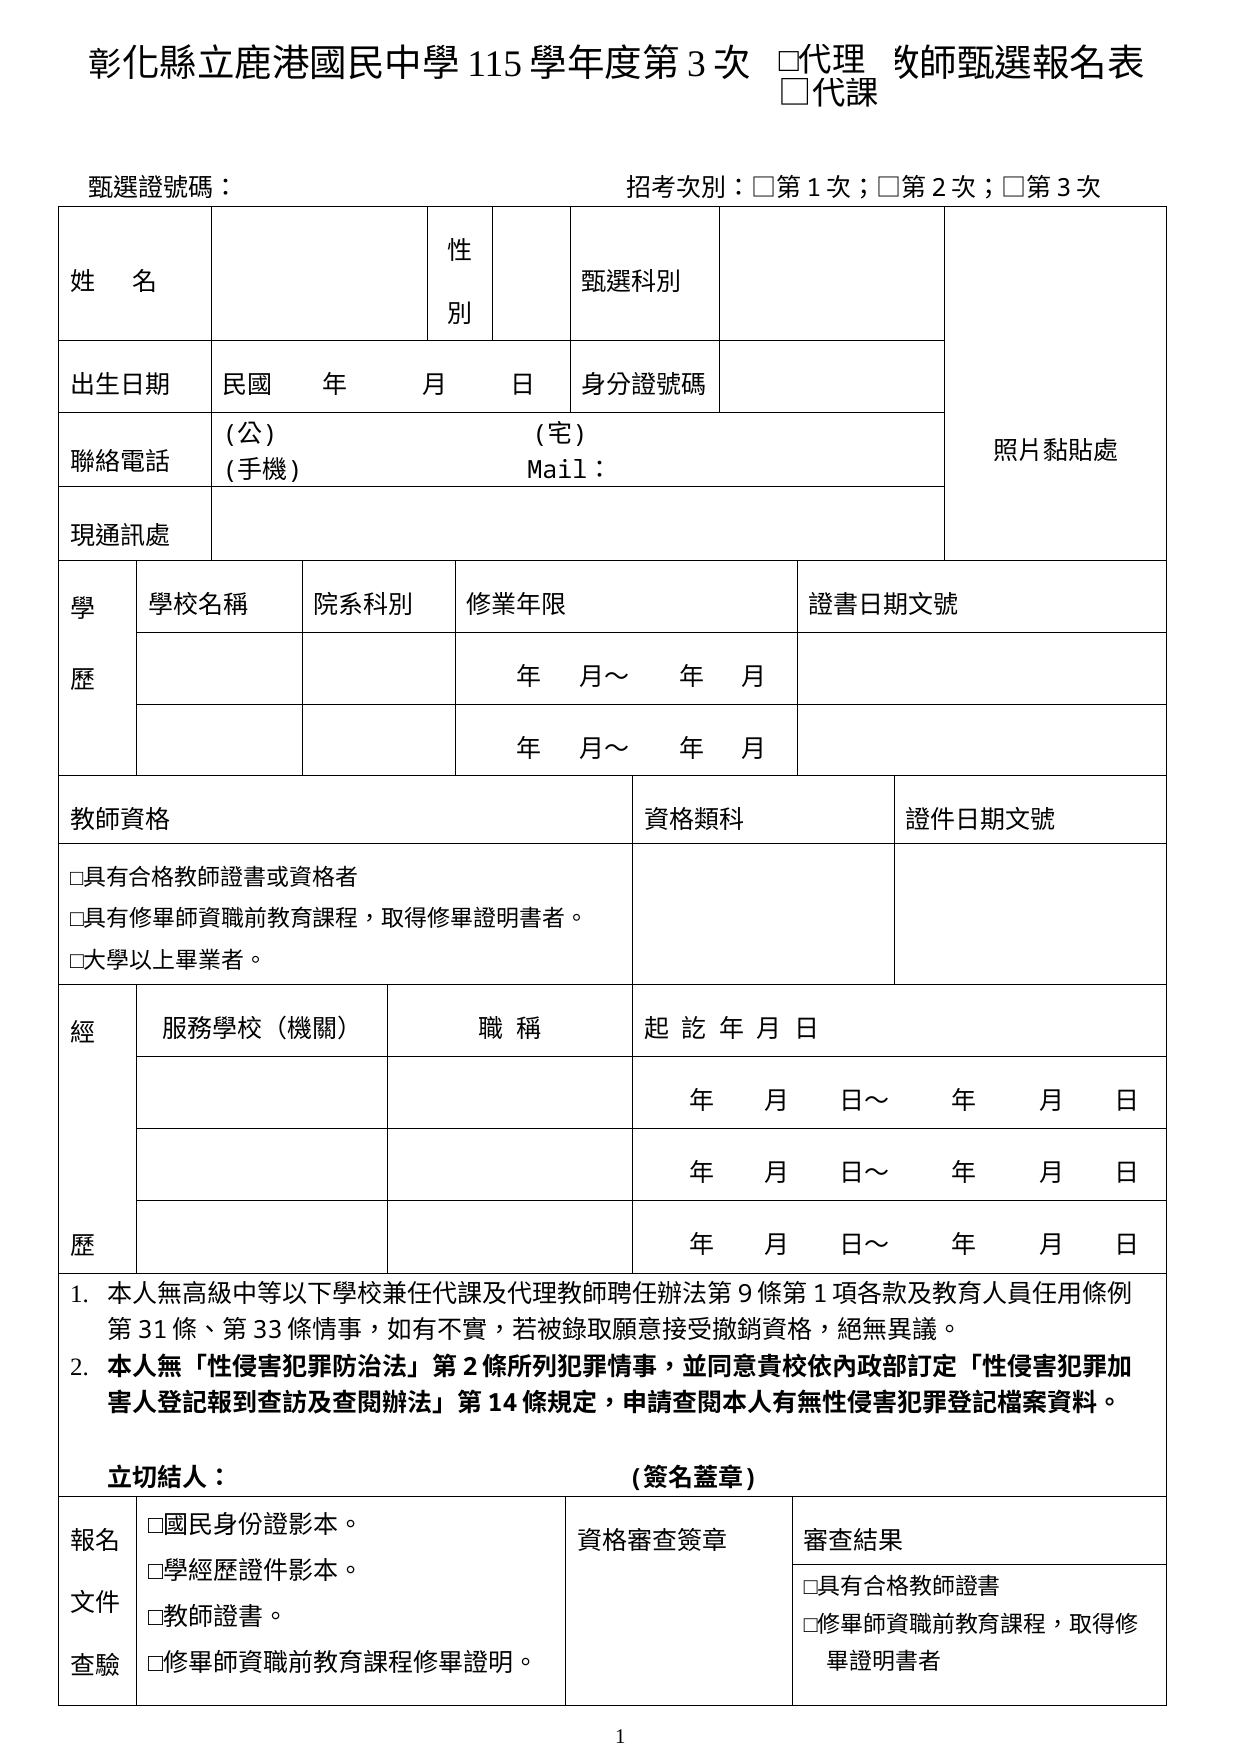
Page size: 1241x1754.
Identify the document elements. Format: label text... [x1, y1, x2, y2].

table_header 甄選科別 [571, 207, 719, 340]
table_header 性別 [428, 207, 492, 340]
table_cell [137, 1129, 387, 1200]
table_cell 服務學校（機關） [137, 985, 387, 1056]
table_header [720, 207, 944, 340]
table_cell 審查結果 [793, 1497, 1166, 1563]
table_cell 本人無高級中等以下學校兼任代課及代理教師聘任辦法第9條第1項各款及教育人員任用條例第31條、第33條情事，如有不實，若被錄取願意接受撤銷資格，絕無異議。 本人無「性侵害犯罪防治法」第2條所列犯罪情事，並同意貴校依內政部訂定「性侵害犯罪加害人登記報到查訪及查閱辦法」第14條規定，申請查閱本人有無性侵害犯罪登記檔案資料。 立切結人： (簽名蓋章) [59, 1274, 1166, 1496]
table_cell [720, 341, 944, 412]
table_cell 經 歷 [59, 985, 136, 1273]
table_cell 起 訖 年 月 日 [633, 985, 1166, 1056]
table_cell 證書日期文號 [798, 561, 1166, 632]
table_cell □國民身份證影本。 □學經歷證件影本。 □教師證書。 □修畢師資職前教育課程修畢證明。 [137, 1497, 565, 1705]
table_cell □具有合格教師證書或資格者 □具有修畢師資職前教育課程，取得修畢證明書者。 □大學以上畢業者。 [59, 844, 632, 984]
table_cell [388, 1201, 632, 1273]
text □代理□代課 [779, 45, 880, 111]
table_cell 職 稱 [388, 985, 632, 1056]
table_header 照片黏貼處 [945, 207, 1166, 560]
table_cell 現通訊處 [59, 487, 211, 560]
table_cell □具有合格教師證書 □修畢師資職前教育課程，取得修畢證明書者 [793, 1565, 1166, 1705]
table_cell [137, 633, 302, 703]
table_cell [137, 705, 302, 775]
table_cell [137, 1201, 387, 1273]
table_cell (公) (宅) (手機) Mail： [212, 413, 944, 486]
table_cell 年 月 日～ 年 月 日 [633, 1201, 1166, 1273]
table_cell [895, 844, 1166, 984]
table_header [493, 207, 570, 340]
table_cell 修業年限 [456, 561, 797, 632]
table_cell 資格類科 [633, 776, 894, 843]
table_cell [633, 844, 894, 984]
table_cell 年 月 日～ 年 月 日 [633, 1129, 1166, 1200]
table_cell [303, 705, 455, 775]
table_cell 學校名稱 [137, 561, 302, 632]
table_cell 年 月 日～ 年 月 日 [633, 1057, 1166, 1128]
table_cell [137, 1057, 387, 1128]
table_cell [798, 633, 1166, 703]
table_cell [388, 1129, 632, 1200]
table_cell [212, 487, 944, 560]
table_cell 身分證號碼 [571, 341, 719, 412]
table_cell 證件日期文號 [895, 776, 1166, 843]
table_cell 年 月～ 年 月 [456, 705, 797, 775]
table_cell [798, 705, 1166, 775]
table_cell [388, 1057, 632, 1128]
table_cell 院系科別 [303, 561, 455, 632]
table_cell [303, 633, 455, 703]
table_cell 資格審查簽章 [566, 1497, 792, 1705]
table_cell 學 歷 [59, 561, 136, 775]
table_header 姓 名 [59, 207, 211, 340]
table_cell 出生日期 [59, 341, 211, 412]
table_header [212, 207, 427, 340]
table_cell 報名文件查驗 [59, 1497, 136, 1705]
text 彰化縣立鹿港國民中學115學年度第3次 教師甄選報名表 [89, 18, 1152, 119]
table_cell 聯絡電話 [59, 413, 211, 486]
subtitle 甄選證號碼： 招考次別：□第1次；□第2次；□第3次 [89, 143, 1152, 206]
table_cell 教師資格 [59, 776, 632, 843]
table_cell 年 月～ 年 月 [456, 633, 797, 703]
table_cell 民國 年 月 日 [212, 341, 570, 412]
